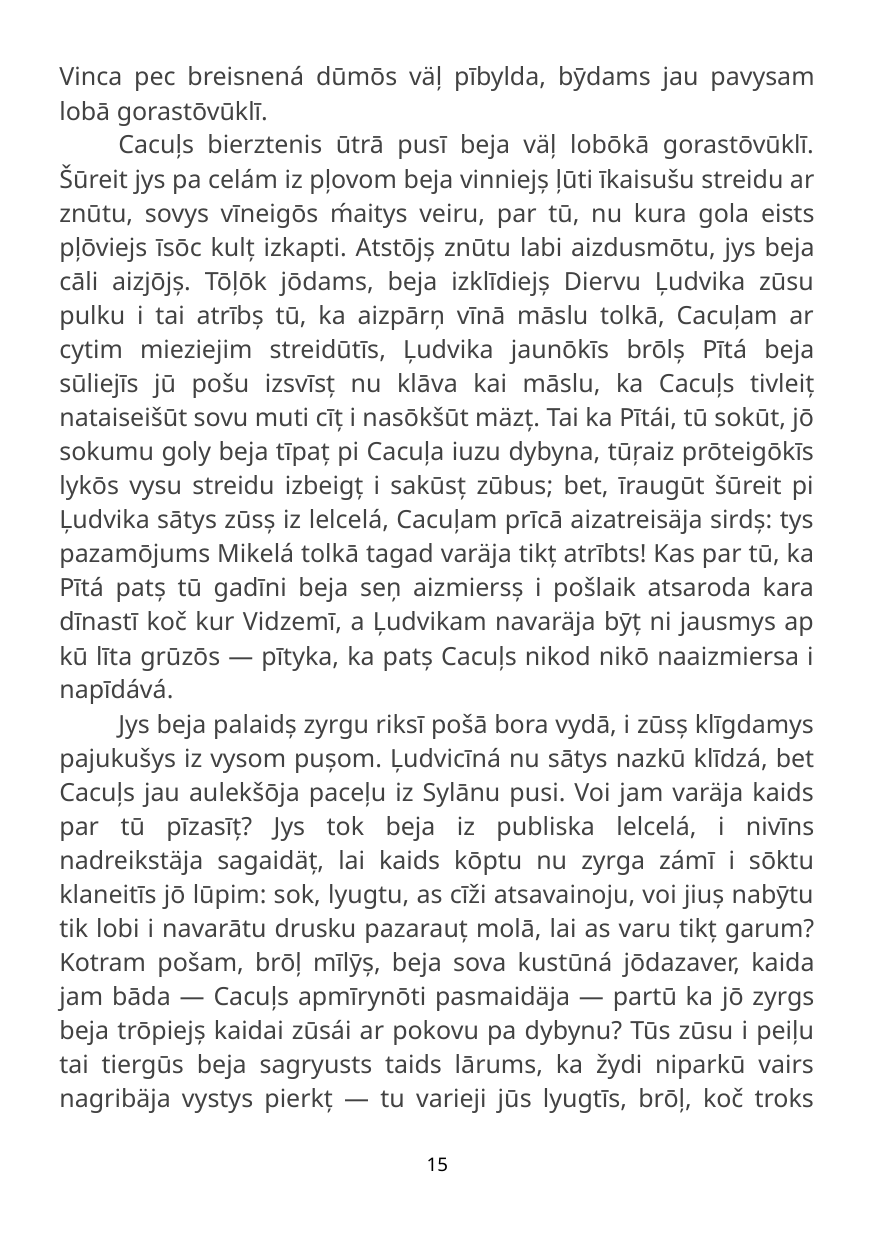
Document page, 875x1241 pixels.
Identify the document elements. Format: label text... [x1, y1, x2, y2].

text Cacuļs bierztenis ūtrā pusī beja väļ lobōkā gorastōvūklī. Šūreit jys pa celám iz pļovom beja vinniejș ļūti īkaisušu streidu ar znūtu, sovys vīneigōs ḿaitys veiru, par tū, nu kura gola eists pļōviejs īsōc kulț izkapti. Atstōjș znūtu labi aizdusmōtu, jys beja cāli aizjōjș. Tōļōk jōdams, beja izklīdiejș Diervu Ļudvika zūsu pulku i tai atrībș tū, ka aizpārņ vīnā māslu tolkā, Cacuļam ar cytim mieziejim streidūtīs, Ļudvika jaunōkīs brōlș Pītá beja sūliejīs jū pošu izsvīsț nu klāva kai māslu, ka Cacuļs tivleiț nataiseišūt sovu muti cīț i nasōkšūt mäzț. Tai ka Pītái, tū sokūt, jō sokumu goly beja tīpaț pi Cacuļa iuzu dybyna, tūŗaiz prōteigōkīs lykōs vysu streidu izbeigț i sakūsț zūbus; bet, īraugūt šūreit pi Ļudvika sātys zūsș iz lelcelá, Cacuļam prīcā aizatreisäja sirdș: tys pazamōjums Mikelá tolkā tagad varäja tikț atrībts! Kas par tū, ka Pītá patș tū gadīni beja seņ aizmiersș i pošlaik atsaroda kara dīnastī koč kur Vidzemī, a Ļudvikam navaräja bȳț ni jausmys ap kū līta grūzōs — pītyka, ka patș Cacuļs nikod nikō naaizmiersa i napīdává. [59, 127, 815, 706]
text Vinca pec breisnená dūmōs väļ pībylda, bȳdams jau pavysam lobā gorastōvūklī. [59, 59, 815, 127]
text Jys beja palaidș zyrgu riksī pošā bora vydā, i zūsș klīgdamys pajukušys iz vysom pușom. Ļudvicīná nu sātys nazkū klīdzá, bet Cacuļs jau aulekšōja paceļu iz Sylānu pusi. Voi jam varäja kaids par tū pīzasīț? Jys tok beja iz publiska lelcelá, i nivīns nadreikstäja sagaidäț, lai kaids kōptu nu zyrga zámī i sōktu klaneitīs jō lūpim: sok, lyugtu, as cīži atsavainoju, voi jiuș nabȳtu tik lobi i navarātu drusku pazarauț molā, lai as varu tikț garum? Kotram pošam, brōļ mīlȳș, beja sova kustūná jōdazaver, kaida jam bāda — Cacuļs apmīrynōti pasmaidäja — partū ka jō zyrgs beja trōpiejș kaidai zūsái ar pokovu pa dybynu? Tūs zūsu i peiļu tai tiergūs beja sagryusts taids lārums, ka žydi niparkū vairs nagribäja vystys pierkț — tu varieji jūs lyugtīs, brōļ, koč troks [59, 706, 815, 1115]
